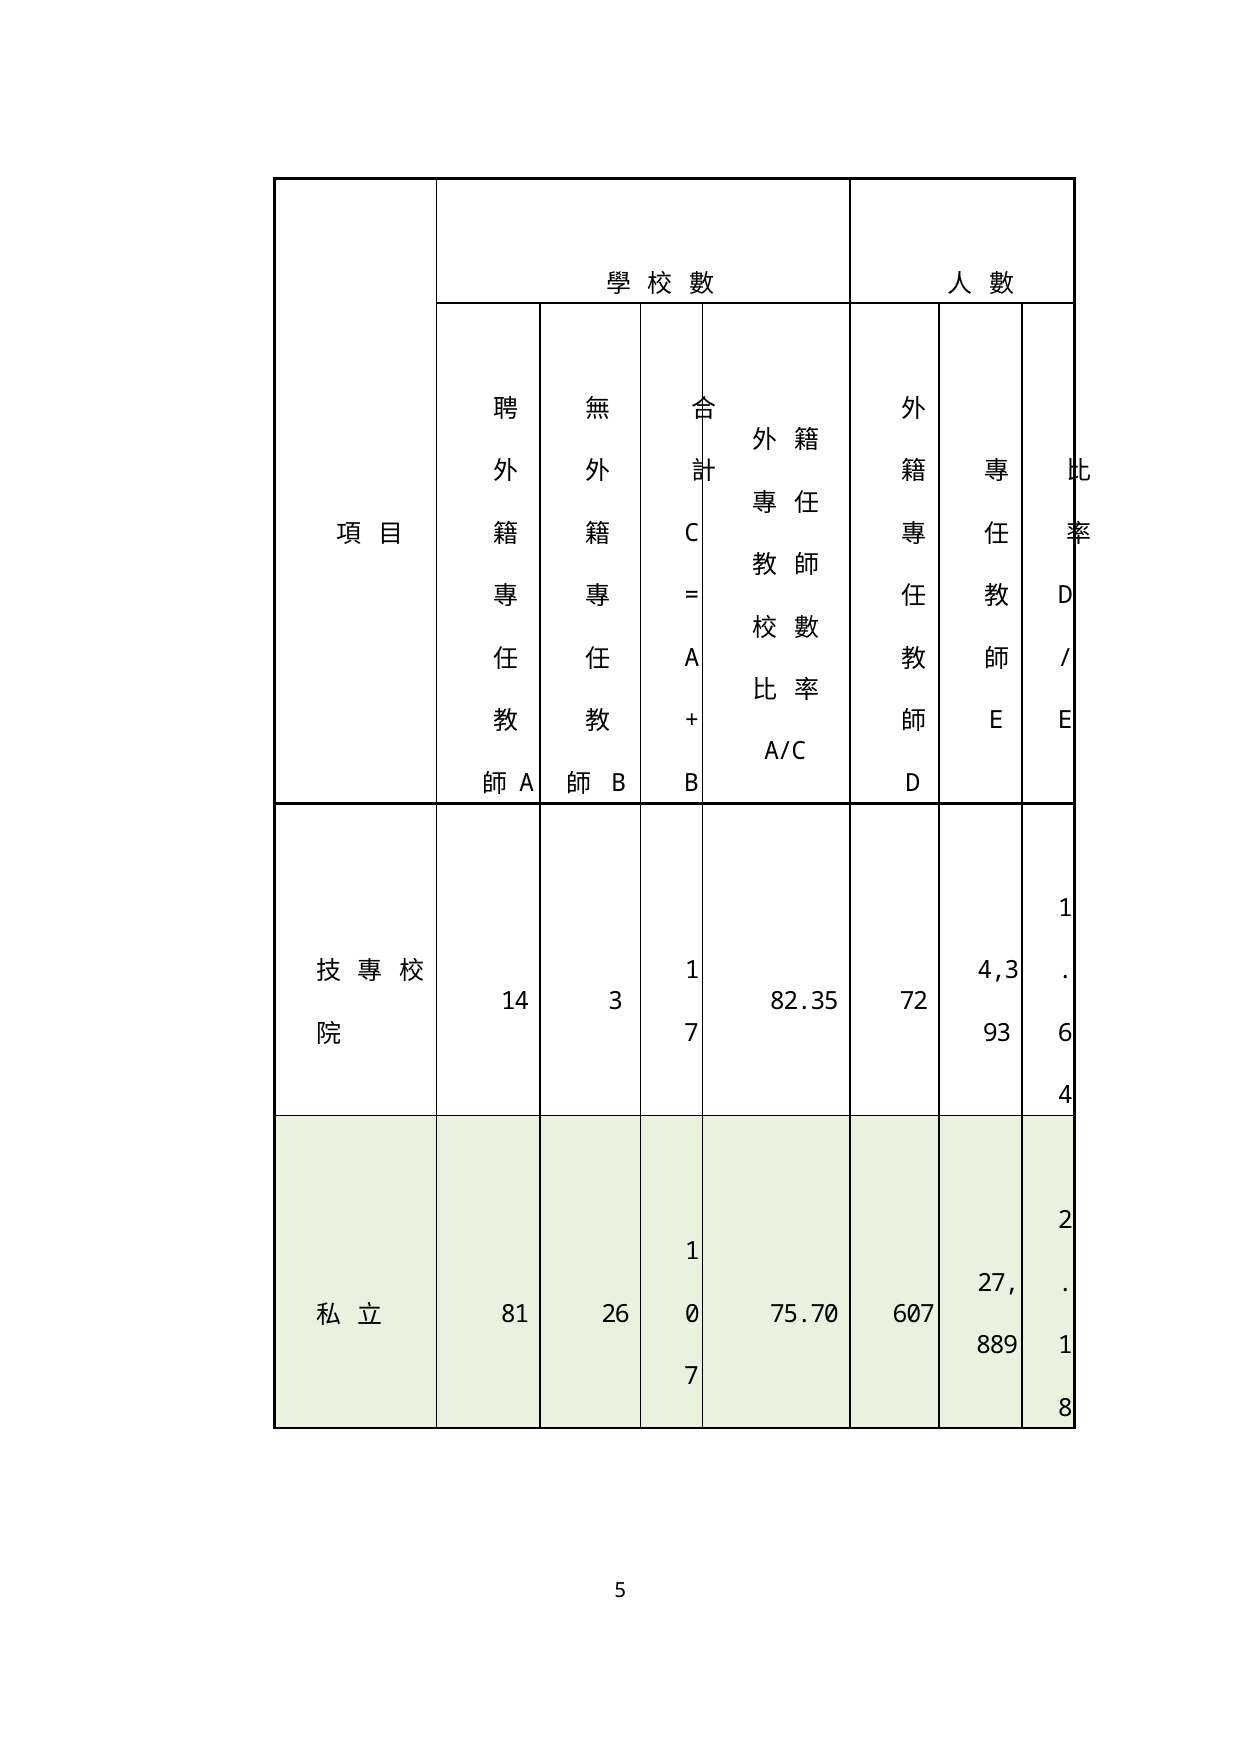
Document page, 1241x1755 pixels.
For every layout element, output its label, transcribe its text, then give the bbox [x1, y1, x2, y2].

table_cell 技專校院 [276, 805, 436, 1115]
table_header 人數 [851, 180, 1073, 302]
table_cell 82.35 [703, 805, 849, 1115]
table_cell 外籍專任教師D [851, 304, 938, 802]
table_cell 75.70 [703, 1116, 849, 1427]
table_cell 比率D/E [1023, 304, 1073, 802]
table_cell 私立 [276, 1116, 436, 1427]
table_cell 72 [851, 805, 938, 1115]
table_cell 17 [641, 805, 702, 1115]
table_cell 107 [641, 1116, 702, 1427]
table_header 項目 [276, 180, 436, 802]
table_cell 4,393 [940, 805, 1021, 1115]
table_cell 聘外籍專任教師A [437, 304, 539, 802]
table_cell 81 [437, 1116, 539, 1427]
table_header 學校數 [437, 180, 849, 302]
table_cell 2.18 [1023, 1116, 1073, 1427]
table_cell 無外籍專任教師B [541, 304, 640, 802]
table_cell 合計C=A+B [641, 304, 702, 802]
table_cell 14 [437, 805, 539, 1115]
table_cell 3 [541, 805, 640, 1115]
table_cell 27,889 [940, 1116, 1021, 1427]
table_cell 26 [541, 1116, 640, 1427]
table_cell 外籍專任教師校數比率A/C [703, 304, 849, 802]
table_cell 1.64 [1023, 805, 1073, 1115]
table_cell 專任教師E [940, 304, 1021, 802]
table_cell 607 [851, 1116, 938, 1427]
